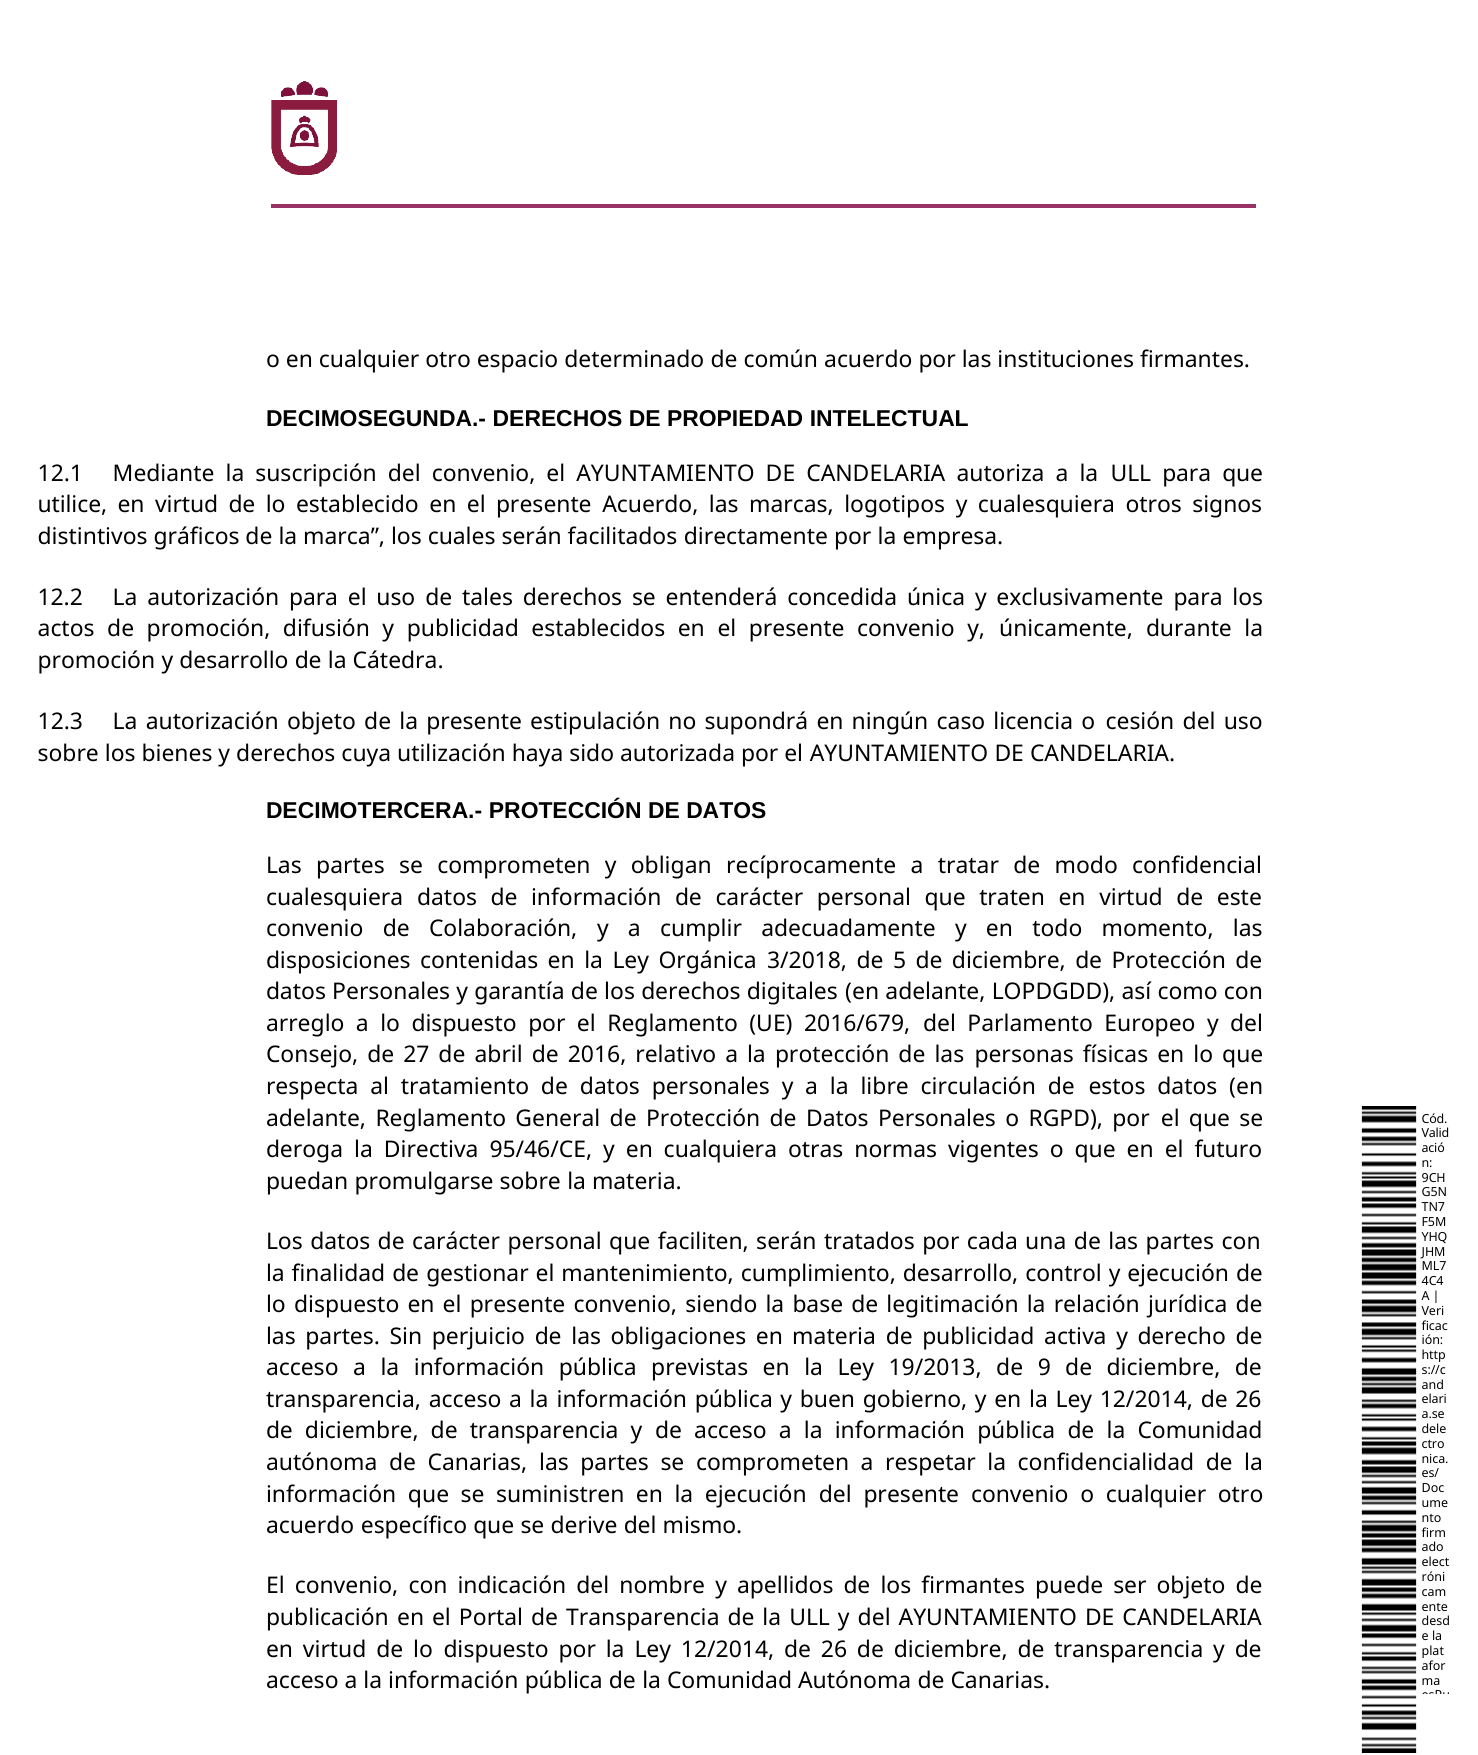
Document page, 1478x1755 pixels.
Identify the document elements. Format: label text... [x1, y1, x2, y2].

text Cód. Validación: 9CHG5NTN7F5MYHQJHMML74C4A | Verificación: https://candelaria.sedelectronica.es/ Documento firmado electrónicamente desde la plataforma esPublico Gestiona | Página 22 de 51 [1421, 1112, 1450, 1694]
subtitle DECIMOSEGUNDA.- DERECHOS DE PROPIEDAD INTELECTUAL [266, 404, 1427, 431]
subtitle DECIMOTERCERA.- PROTECCIÓN DE DATOS [266, 797, 1427, 823]
list Mediante la suscripción del convenio, el AYUNTAMIENTO DE CANDELARIA autoriza a la ULL para que utilice, en virtud de lo establecido en el presente Acuerdo, las marcas, logotipos y cualesquiera otros signos distintivos gráficos de la marca”, los cuales serán facilitados directamente por la empresa. [37, 456, 1263, 551]
text o en cualquier otro espacio determinado de común acuerdo por las instituciones firmantes. [266, 343, 1427, 374]
text Las partes se comprometen y obligan recíprocamente a tratar de modo confidencial cualesquiera datos de información de carácter personal que traten en virtud de este convenio de Colaboración, y a cumplir adecuadamente y en todo momento, las disposiciones contenidas en la Ley Orgánica 3/2018, de 5 de diciembre, de Protección de datos Personales y garantía de los derechos digitales (en adelante, LOPDGDD), así como con arreglo a lo dispuesto por el Reglamento (UE) 2016/679, del Parlamento Europeo y del Consejo, de 27 de abril de 2016, relativo a la protección de las personas físicas en lo que respecta al tratamiento de datos personales y a la libre circulación de estos datos (en adelante, Reglamento General de Protección de Datos Personales o RGPD), por el que se deroga la Directiva 95/46/CE, y en cualquiera otras normas vigentes o que en el futuro puedan promulgarse sobre la materia. [266, 849, 1263, 1196]
text El convenio, con indicación del nombre y apellidos de los firmantes puede ser objeto de publicación en el Portal de Transparencia de la ULL y del AYUNTAMIENTO DE CANDELARIA en virtud de lo dispuesto por la Ley 12/2014, de 26 de diciembre, de transparencia y de acceso a la información pública de la Comunidad Autónoma de Canarias. [266, 1569, 1263, 1695]
list La autorización para el uso de tales derechos se entenderá concedida única y exclusivamente para los actos de promoción, difusión y publicidad establecidos en el presente convenio y, únicamente, durante la promoción y desarrollo de la Cátedra. [37, 581, 1263, 675]
text Los datos de carácter personal que faciliten, serán tratados por cada una de las partes con la finalidad de gestionar el mantenimiento, cumplimiento, desarrollo, control y ejecución de lo dispuesto en el presente convenio, siendo la base de legitimación la relación jurídica de las partes. Sin perjuicio de las obligaciones en materia de publicidad activa y derecho de acceso a la información pública previstas en la Ley 19/2013, de 9 de diciembre, de transparencia, acceso a la información pública y buen gobierno, y en la Ley 12/2014, de 26 de diciembre, de transparencia y de acceso a la información pública de la Comunidad autónoma de Canarias, las partes se comprometen a respetar la confidencialidad de la información que se suministren en la ejecución del presente convenio o cualquier otro acuerdo específico que se derive del mismo. [266, 1225, 1263, 1540]
list La autorización objeto de la presente estipulación no supondrá en ningún caso licencia o cesión del uso sobre los bienes y derechos cuya utilización haya sido autorizada por el AYUNTAMIENTO DE CANDELARIA. [37, 705, 1263, 768]
